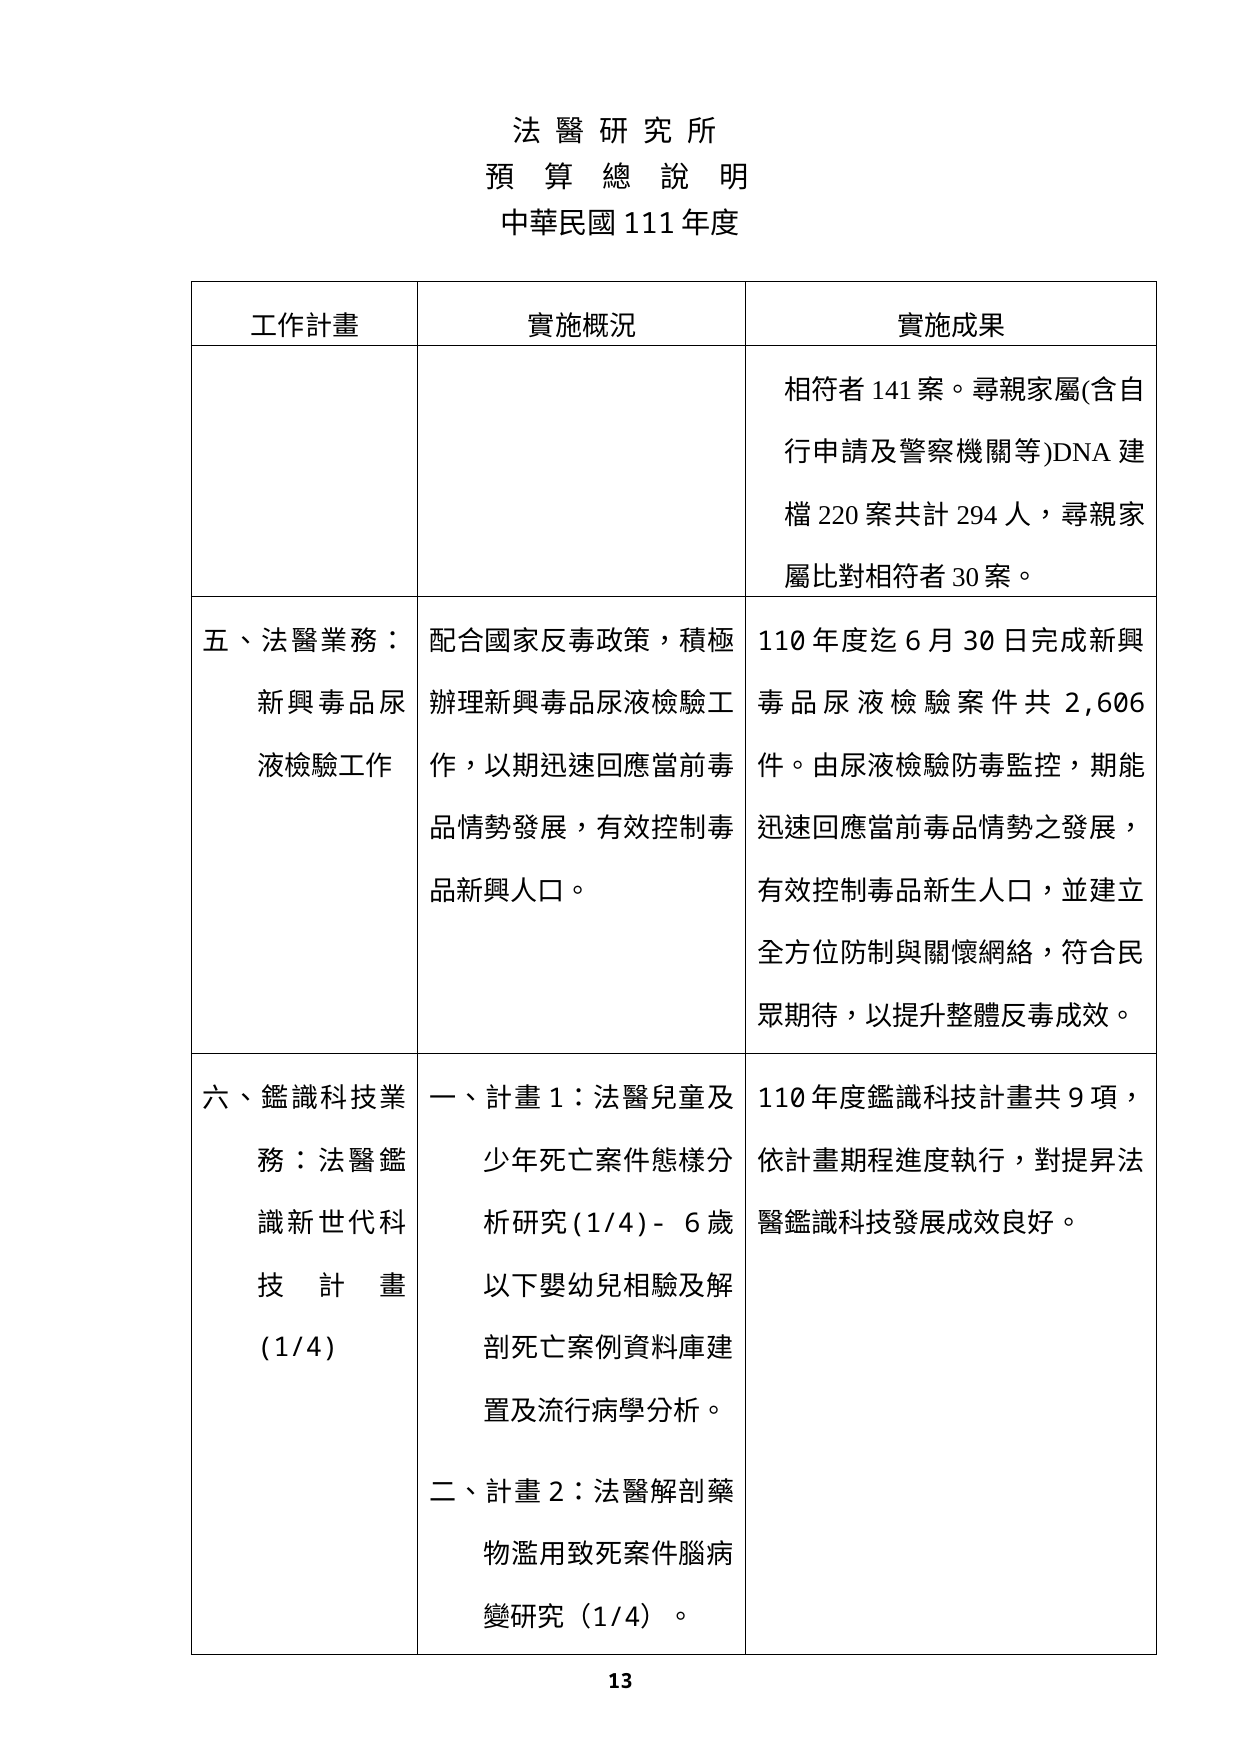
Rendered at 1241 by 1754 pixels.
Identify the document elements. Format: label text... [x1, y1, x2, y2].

table_cell [192, 346, 417, 596]
table_cell 五、法醫業務：新興毒品尿液檢驗工作 [192, 597, 417, 1053]
table_cell 相符者141案。尋親家屬(含自行申請及警察機關等)DNA建檔220案共計294人，尋親家屬比對相符者30案。 [746, 346, 1156, 596]
table_cell 110年度鑑識科技計畫共9項，依計畫期程進度執行，對提昇法醫鑑識科技發展成效良好。 [746, 1054, 1156, 1654]
table_header 工作計畫 [192, 282, 417, 345]
table_cell 六、鑑識科技業務：法醫鑑識新世代科技計畫(1/4) [192, 1054, 417, 1654]
table_header 實施成果 [746, 282, 1156, 345]
table_cell 一、計畫1：法醫兒童及少年死亡案件態樣分析研究(1/4)- 6歲以下嬰幼兒相驗及解剖死亡案例資料庫建置及流行病學分析。 二、計畫2：法醫解剖藥物濫用致死案件腦病變研究（1/4）。 [418, 1054, 745, 1654]
table_header 實施概況 [418, 282, 745, 345]
table_cell [418, 346, 745, 596]
table_cell 110年度迄6月30日完成新興毒品尿液檢驗案件共2,606件。由尿液檢驗防毒監控，期能迅速回應當前毒品情勢之發展，有效控制毒品新生人口，並建立全方位防制與關懷網絡，符合民眾期待，以提升整體反毒成效。 [746, 597, 1156, 1053]
table_cell 配合國家反毒政策，積極辦理新興毒品尿液檢驗工作，以期迅速回應當前毒品情勢發展，有效控制毒品新興人口。 [418, 597, 745, 1053]
